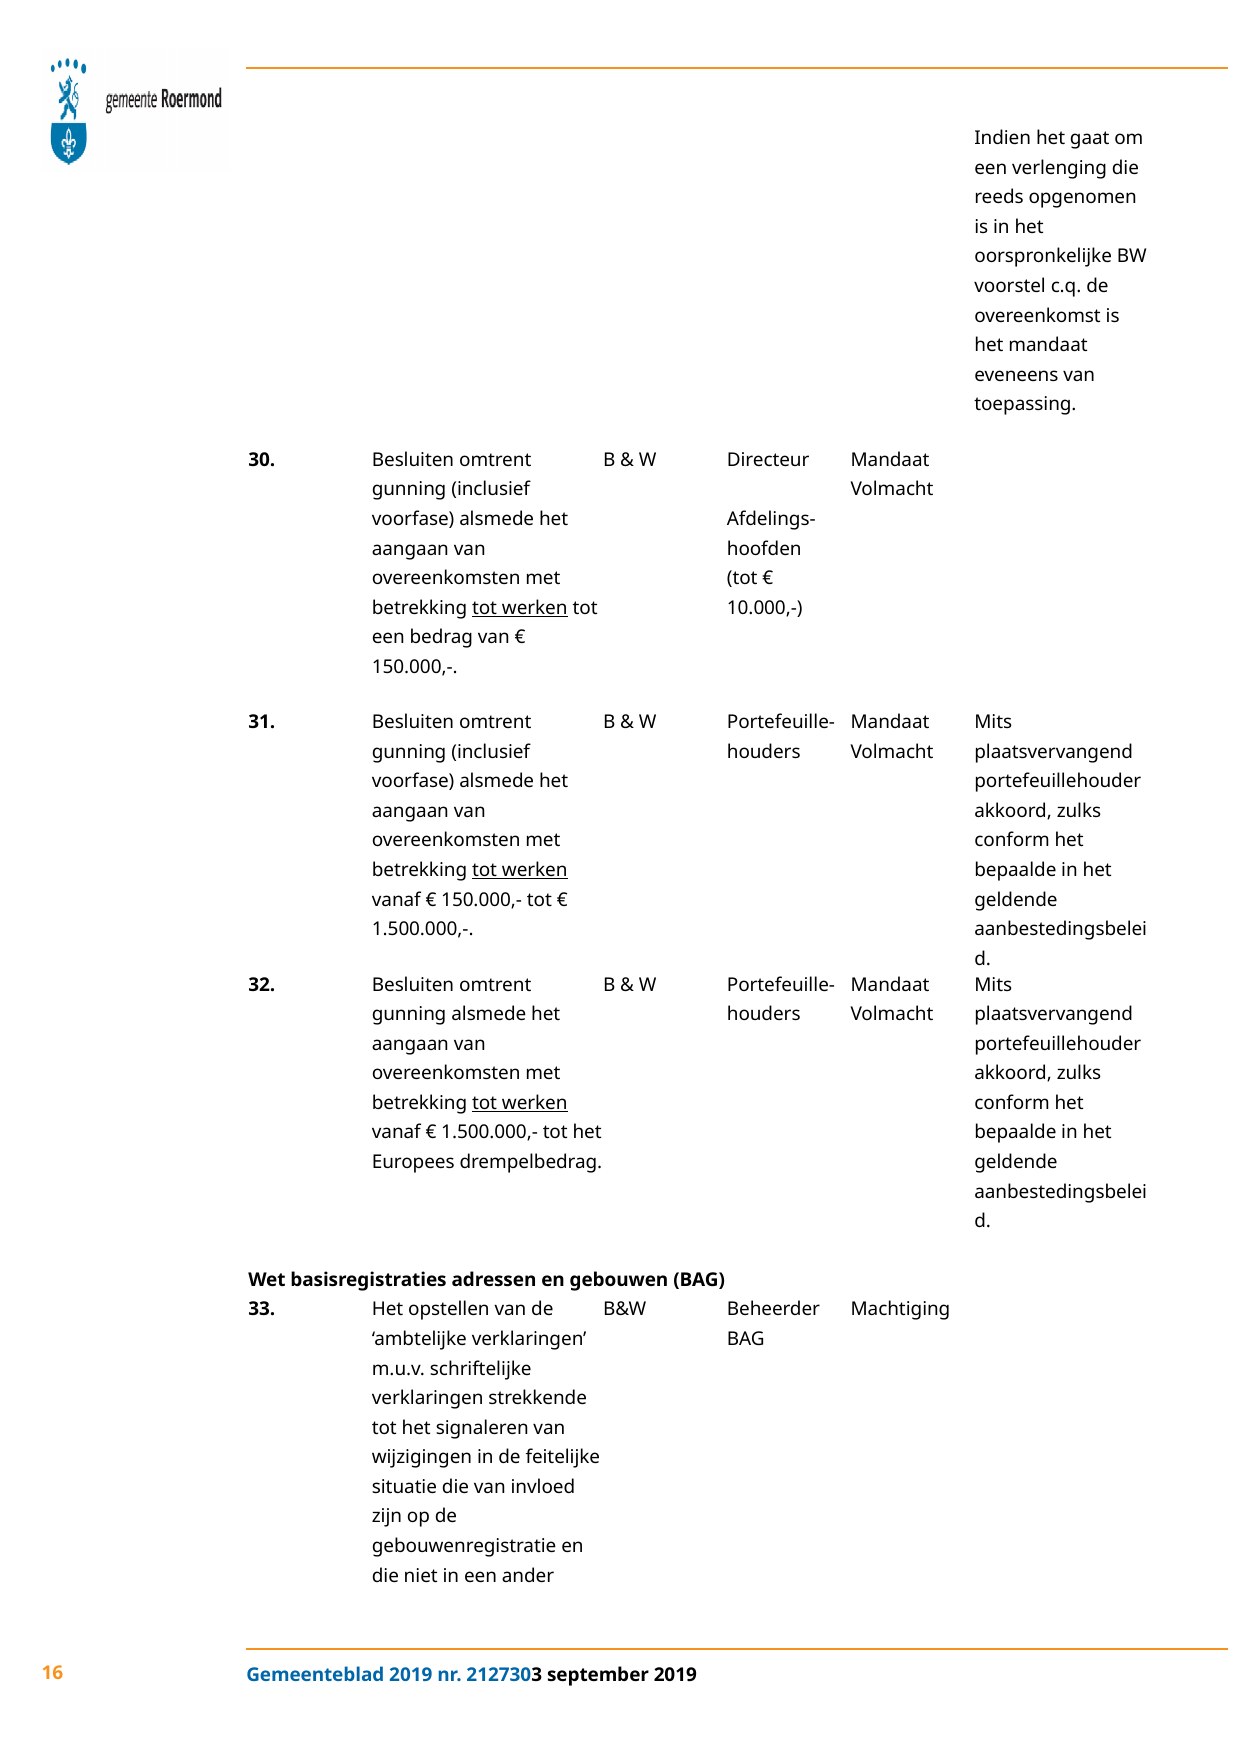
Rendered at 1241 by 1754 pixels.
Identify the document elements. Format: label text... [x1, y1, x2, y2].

table_cell Portefeuille-houders [727, 971, 850, 1233]
table_cell Directeur Afdelings-hoofden (tot € 10.000,-) [727, 446, 850, 708]
table_header [372, 95, 603, 446]
table_cell Mits plaatsvervangend portefeuillehouder akkoord, zulks conform het bepaalde in het geldende aanbestedingsbeleid. [974, 708, 1152, 971]
table_cell 31. [248, 708, 372, 971]
table_cell Portefeuille-houders [727, 708, 850, 971]
table_header Machtiging [850, 1296, 974, 1588]
table_header Het opstellen van de ‘ambtelijke verklaringen’ m.u.v. schriftelijke verklaringen strekkende tot het signaleren van wijzigingen in de feitelijke situatie die van invloed zijn op de gebouwenregistratie en die niet in een ander [372, 1296, 603, 1588]
table_cell 32. [248, 971, 372, 1233]
table_cell Besluiten omtrent gunning (inclusief voorfase) alsmede het aangaan van overeenkomsten met betrekking tot werken tot een bedrag van € 150.000,-. [372, 446, 603, 708]
table_header 33. [248, 1296, 372, 1588]
table_cell 30. [248, 446, 372, 708]
table_cell B & W [603, 446, 727, 708]
table_header Indien het gaat om een verlenging die reeds opgenomen is in het oorspronkelijke BW voorstel c.q. de overeenkomst is het mandaat eveneens van toepassing. [974, 95, 1152, 446]
table_cell [974, 446, 1152, 708]
table_cell Mandaat Volmacht [850, 446, 974, 708]
table_cell B & W [603, 708, 727, 971]
table_header B&W [603, 1296, 727, 1588]
picture [41, 47, 231, 172]
text Wet basisregistraties adressen en gebouwen (BAG) [248, 1266, 1152, 1292]
table_header [603, 95, 727, 446]
table_header [248, 95, 372, 446]
table_header Beheerder BAG [727, 1296, 850, 1588]
table_header [850, 95, 974, 446]
table_cell Besluiten omtrent gunning (inclusief voorfase) alsmede het aangaan van overeenkomsten met betrekking tot werken vanaf € 150.000,- tot € 1.500.000,-. [372, 708, 603, 971]
table_cell B & W [603, 971, 727, 1233]
table_header [727, 95, 850, 446]
table_cell Mandaat Volmacht [850, 708, 974, 971]
table_cell Mandaat Volmacht [850, 971, 974, 1233]
table_header [974, 1296, 1152, 1588]
table_cell Besluiten omtrent gunning alsmede het aangaan van overeenkomsten met betrekking tot werken vanaf € 1.500.000,- tot het Europees drempelbedrag. [372, 971, 603, 1233]
table_cell Mits plaatsvervangend portefeuillehouder akkoord, zulks conform het bepaalde in het geldende aanbestedingsbeleid. [974, 971, 1152, 1233]
